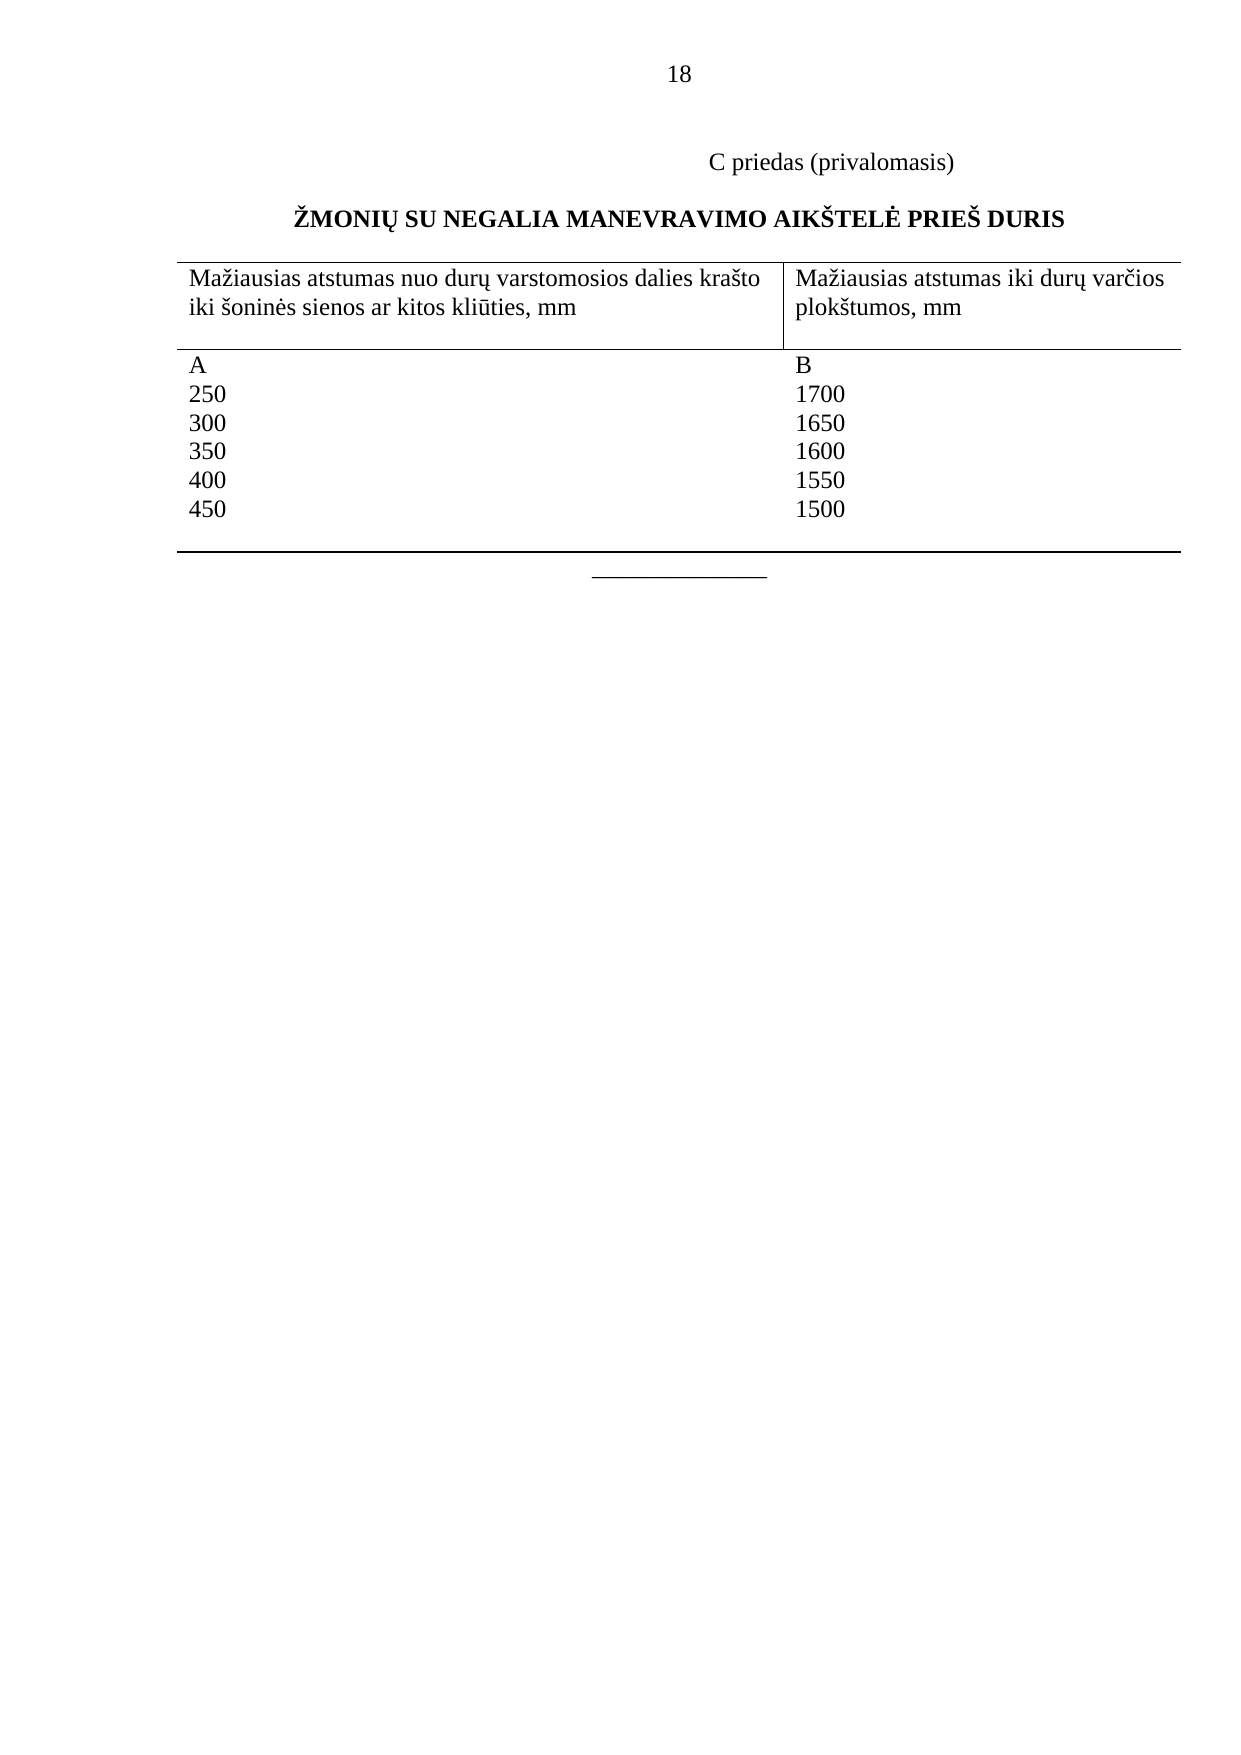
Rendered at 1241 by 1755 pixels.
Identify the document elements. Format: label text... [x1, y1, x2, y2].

table_cell 1500 [784, 494, 1181, 523]
table_header Mažiausias atstumas nuo durų varstomosios dalies krašto iki šoninės sienos ar kitos kliūties, mm [177, 263, 783, 320]
table_cell [784, 320, 1181, 349]
table_cell 450 [177, 494, 784, 523]
text C priedas (privalomasis) [177, 147, 1181, 176]
table_cell 300 [177, 408, 784, 436]
table_cell 250 [177, 379, 784, 408]
table_cell A [177, 350, 784, 379]
table_cell 350 [177, 436, 784, 465]
text ______________ [177, 553, 1181, 581]
table_cell [784, 523, 1181, 551]
table_cell [177, 320, 783, 349]
table_cell 1550 [784, 465, 1181, 494]
text ŽMONIŲ SU NEGALIA MANEVRAVIMO AIKŠTELĖ PRIEŠ DURIS [177, 204, 1181, 233]
table_cell 1700 [784, 379, 1181, 408]
table_cell B [784, 350, 1181, 379]
table_header Mažiausias atstumas iki durų varčios plokštumos, mm [784, 263, 1181, 320]
table_cell 1600 [784, 436, 1181, 465]
table_cell 400 [177, 465, 784, 494]
table_cell 1650 [784, 408, 1181, 436]
table_cell [177, 523, 784, 551]
